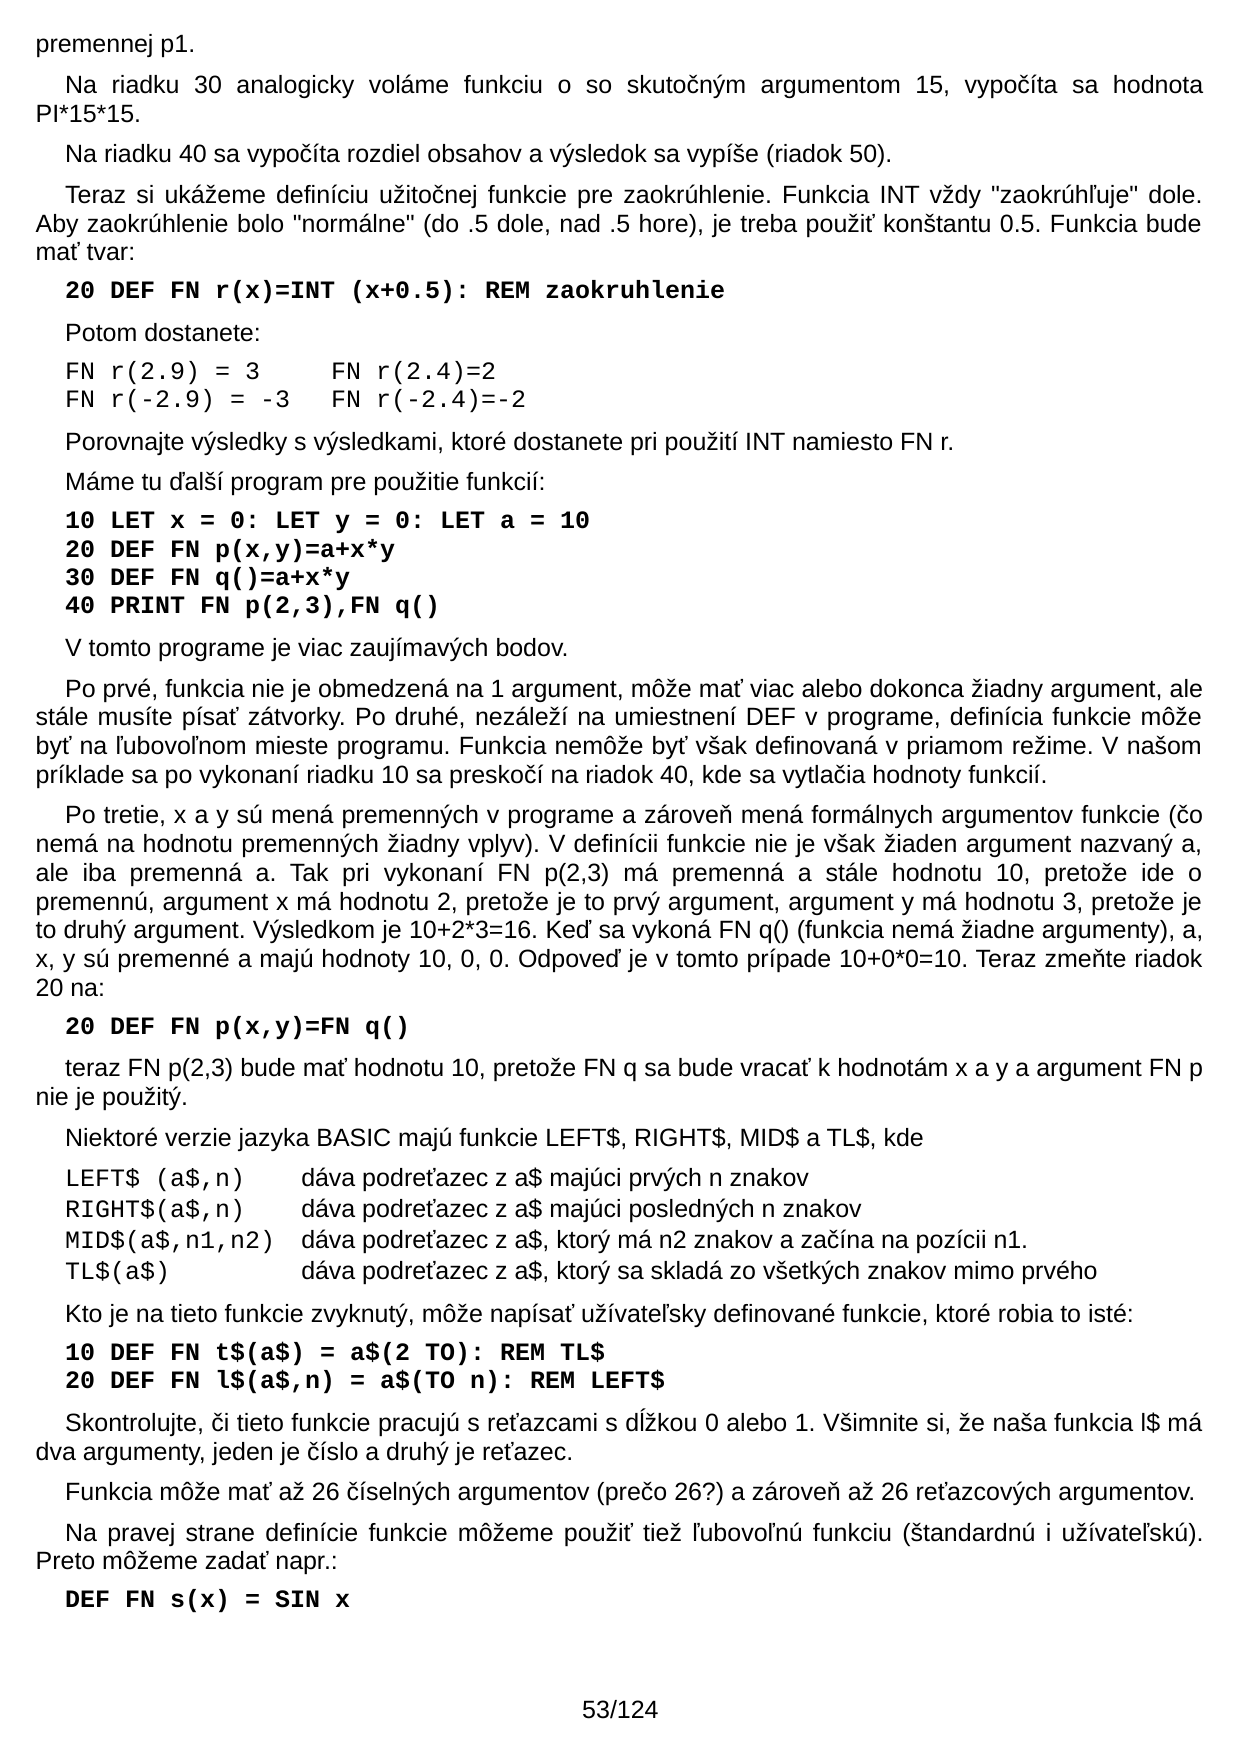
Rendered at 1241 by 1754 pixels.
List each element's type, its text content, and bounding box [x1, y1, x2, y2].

text DEF FN s(x) = SIN x [65, 1587, 1205, 1615]
text Máme tu ďalší program pre použitie funkcií: [35, 467, 1205, 496]
text 10 DEF FN t$(a$) = a$(2 TO): REM TL$ [65, 1339, 1205, 1368]
text TL$(a$) dáva podreťazec z a$, ktorý sa skladá zo všetkých znakov mimo prvého [35, 1256, 1205, 1287]
text Na riadku 30 analogicky voláme funkciu o so skutočným argumentom 15, vypočíta sa hodnota PI*15*15. [35, 70, 1205, 127]
text Na riadku 40 sa vypočíta rozdiel obsahov a výsledok sa vypíše (riadok 50). [35, 139, 1205, 168]
text Na pravej strane definície funkcie môžeme použiť tiež ľubovoľnú funkciu (štandardnú i užívateľskú). Preto môžeme zadať napr.: [35, 1517, 1205, 1575]
text Porovnajte výsledky s výsledkami, ktoré dostanete pri použití INT namiesto FN r. [35, 427, 1205, 456]
text Kto je na tieto funkcie zvyknutý, môže napísať užívateľsky definované funkcie, ktoré robia to isté: [35, 1299, 1205, 1327]
text LEFT$ (a$,n) dáva podreťazec z a$ majúci prvých n znakov [35, 1163, 1205, 1194]
text MID$(a$,n1,n2) dáva podreťazec z a$, ktorý má n2 znakov a začína na pozícii n1. [35, 1225, 1205, 1256]
text V tomto programe je viac zaujímavých bodov. [35, 633, 1205, 662]
text 40 PRINT FN p(2,3),FN q() [65, 593, 1205, 621]
text 20 DEF FN p(x,y)=a+x*y [65, 536, 1205, 564]
text 10 LET x = 0: LET y = 0: LET a = 10 [65, 508, 1205, 536]
text Skontrolujte, či tieto funkcie pracujú s reťazcami s dĺžkou 0 alebo 1. Všimnite si, že naša funkcia l$ má dva argumenty, jeden je číslo a druhý je reťazec. [35, 1408, 1205, 1465]
text Niektoré verzie jazyka BASIC majú funkcie LEFT$, RIGHT$, MID$ a TL$, kde [35, 1123, 1205, 1151]
text 30 DEF FN q()=a+x*y [65, 564, 1205, 593]
text Funkcia môže mať až 26 číselných argumentov (prečo 26?) a zároveň až 26 reťazcových argumentov. [35, 1477, 1205, 1506]
text Potom dostanete: [35, 318, 1205, 347]
text 20 DEF FN l$(a$,n) = a$(TO n): REM LEFT$ [65, 1368, 1205, 1396]
text teraz FN p(2,3) bude mať hodnotu 10, pretože FN q sa bude vracať k hodnotám x a y a argument FN p nie je použitý. [35, 1053, 1205, 1111]
text Po prvé, funkcia nie je obmedzená na 1 argument, môže mať viac alebo dokonca žiadny argument, ale stále musíte písať zátvorky. Po druhé, nezáleží na umiestnení DEF v programe, definícia funkcie môže byť na ľubovoľnom mieste programu. Funkcia nemôže byť však definovaná v priamom režime. V našom príklade sa po vykonaní riadku 10 sa preskočí na riadok 40, kde sa vytlačia hodnoty funkcií. [35, 673, 1205, 788]
text RIGHT$(a$,n) dáva podreťazec z a$ majúci posledných n znakov [35, 1194, 1205, 1225]
text 20 DEF FN p(x,y)=FN q() [65, 1013, 1205, 1042]
text FN r(-2.9) = -3 FN r(-2.4)=-2 [35, 387, 1205, 415]
text premennej p1. [35, 29, 1205, 58]
text FN r(2.9) = 3 FN r(2.4)=2 [35, 358, 1205, 387]
text Teraz si ukážeme definíciu užitočnej funkcie pre zaokrúhlenie. Funkcia INT vždy "zaokrúhľuje" dole. Aby zaokrúhlenie bolo "normálne" (do .5 dole, nad .5 hore), je treba použiť konštantu 0.5. Funkcia bude mať tvar: [35, 180, 1205, 266]
text 20 DEF FN r(x)=INT (x+0.5): REM zaokruhlenie [65, 278, 1205, 306]
text Po tretie, x a y sú mená premenných v programe a zároveň mená formálnych argumentov funkcie (čo nemá na hodnotu premenných žiadny vplyv). V definícii funkcie nie je však žiaden argument nazvaný a, ale iba premenná a. Tak pri vykonaní FN p(2,3) má premenná a stále hodnotu 10, pretože ide o premennú, argument x má hodnotu 2, pretože je to prvý argument, argument y má hodnotu 3, pretože je to druhý argument. Výsledkom je 10+2*3=16. Keď sa vykoná FN q() (funkcia nemá žiadne argumenty), a, x, y sú premenné a majú hodnoty 10, 0, 0. Odpoveď je v tomto prípade 10+0*0=10. Teraz zmeňte riadok 20 na: [35, 800, 1205, 1002]
